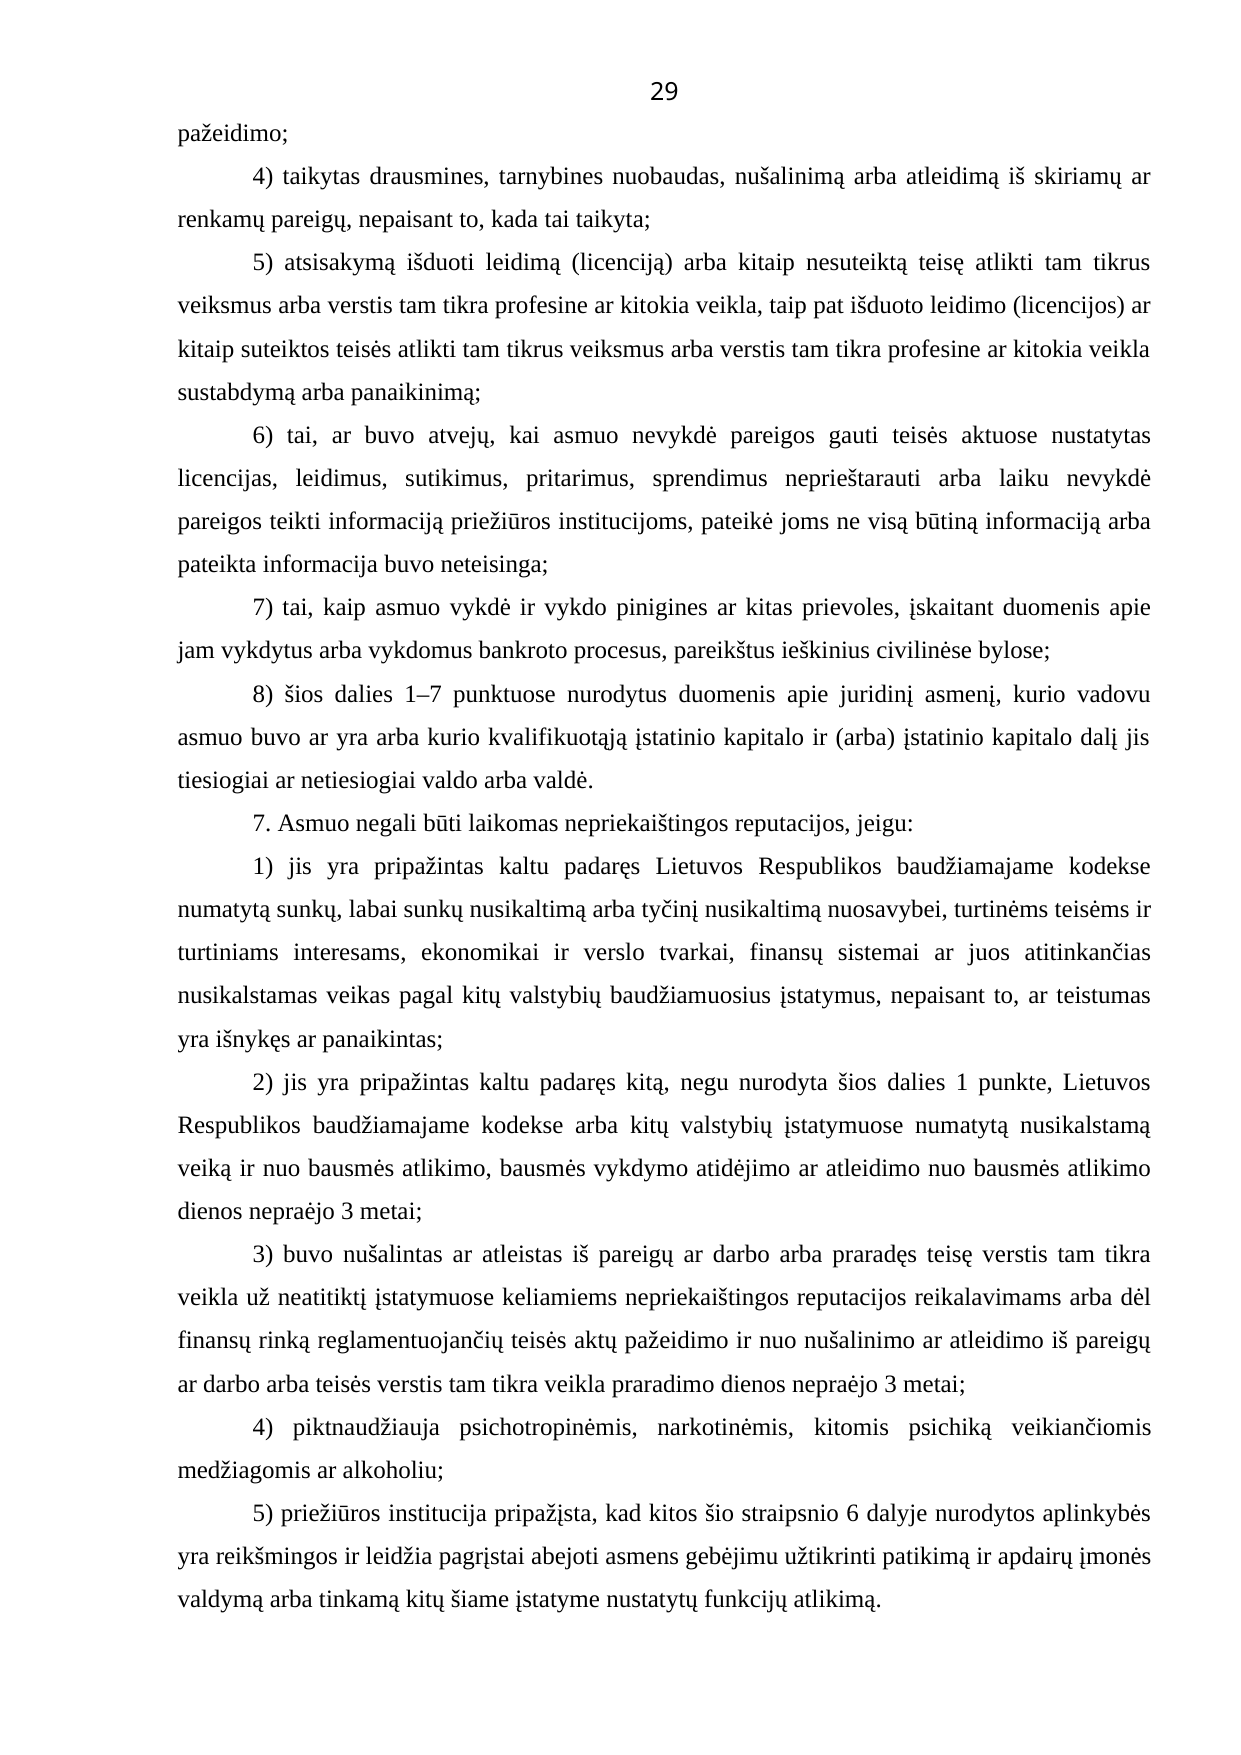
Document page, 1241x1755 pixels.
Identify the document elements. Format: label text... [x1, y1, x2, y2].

text 5) priežiūros institucija pripažįsta, kad kitos šio straipsnio 6 dalyje nurodytos aplinkybės yra reikšmingos ir leidžia pagrįstai abejoti asmens gebėjimu užtikrinti patikimą ir apdairų įmonės valdymą arba tinkamą kitų šiame įstatyme nustatytų funkcijų atlikimą. [177, 1498, 1152, 1613]
text 8) šios dalies 1–7 punktuose nurodytus duomenis apie juridinį asmenį, kurio vadovu asmuo buvo ar yra arba kurio kvalifikuotąją įstatinio kapitalo ir (arba) įstatinio kapitalo dalį jis tiesiogiai ar netiesiogiai valdo arba valdė. [177, 679, 1152, 794]
text 4) piktnaudžiauja psichotropinėmis, narkotinėmis, kitomis psichiką veikiančiomis medžiagomis ar alkoholiu; [177, 1412, 1152, 1484]
text 3) buvo nušalintas ar atleistas iš pareigų ar darbo arba praradęs teisę verstis tam tikra veikla už neatitiktį įstatymuose keliamiems nepriekaištingos reputacijos reikalavimams arba dėl finansų rinką reglamentuojančių teisės aktų pažeidimo ir nuo nušalinimo ar atleidimo iš pareigų ar darbo arba teisės verstis tam tikra veikla praradimo dienos nepraėjo 3 metai; [177, 1239, 1152, 1397]
text 6) tai, ar buvo atvejų, kai asmuo nevykdė pareigos gauti teisės aktuose nustatytas licencijas, leidimus, sutikimus, pritarimus, sprendimus neprieštarauti arba laiku nevykdė pareigos teikti informaciją priežiūros institucijoms, pateikė joms ne visą būtiną informaciją arba pateikta informacija buvo neteisinga; [177, 420, 1152, 578]
text 2) jis yra pripažintas kaltu padaręs kitą, negu nurodyta šios dalies 1 punkte, Lietuvos Respublikos baudžiamajame kodekse arba kitų valstybių įstatymuose numatytą nusikalstamą veiką ir nuo bausmės atlikimo, bausmės vykdymo atidėjimo ar atleidimo nuo bausmės atlikimo dienos nepraėjo 3 metai; [177, 1067, 1152, 1225]
text pažeidimo; [177, 118, 1152, 147]
text 1) jis yra pripažintas kaltu padaręs Lietuvos Respublikos baudžiamajame kodekse numatytą sunkų, labai sunkų nusikaltimą arba tyčinį nusikaltimą nuosavybei, turtinėms teisėms ir turtiniams interesams, ekonomikai ir verslo tvarkai, finansų sistemai ar juos atitinkančias nusikalstamas veikas pagal kitų valstybių baudžiamuosius įstatymus, nepaisant to, ar teistumas yra išnykęs ar panaikintas; [177, 851, 1152, 1052]
text 4) taikytas drausmines, tarnybines nuobaudas, nušalinimą arba atleidimą iš skiriamų ar renkamų pareigų, nepaisant to, kada tai taikyta; [177, 161, 1152, 233]
text 5) atsisakymą išduoti leidimą (licenciją) arba kitaip nesuteiktą teisę atlikti tam tikrus veiksmus arba verstis tam tikra profesine ar kitokia veikla, taip pat išduoto leidimo (licencijos) ar kitaip suteiktos teisės atlikti tam tikrus veiksmus arba verstis tam tikra profesine ar kitokia veikla sustabdymą arba panaikinimą; [177, 247, 1152, 406]
text 7) tai, kaip asmuo vykdė ir vykdo pinigines ar kitas prievoles, įskaitant duomenis apie jam vykdytus arba vykdomus bankroto procesus, pareikštus ieškinius civilinėse bylose; [177, 592, 1152, 664]
text 7. Asmuo negali būti laikomas nepriekaištingos reputacijos, jeigu: [177, 808, 1152, 837]
